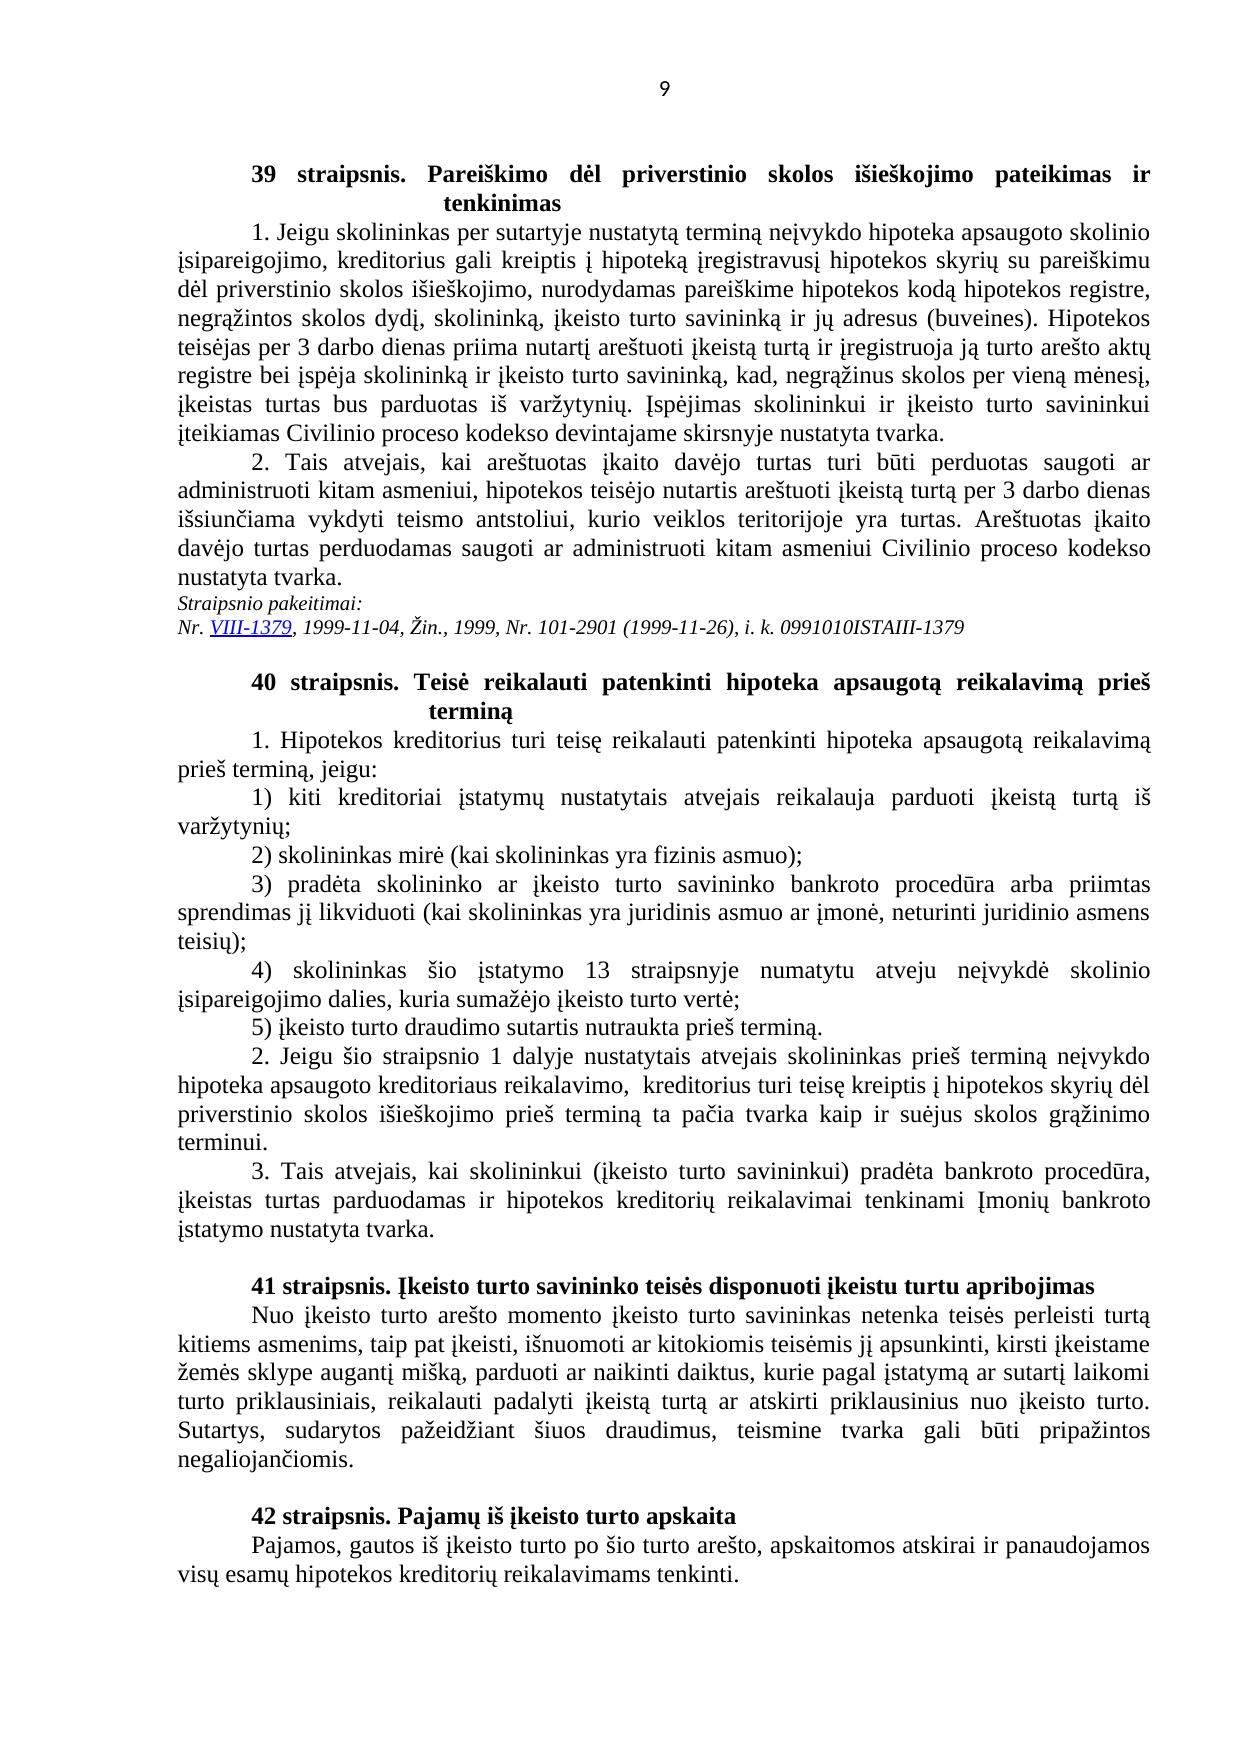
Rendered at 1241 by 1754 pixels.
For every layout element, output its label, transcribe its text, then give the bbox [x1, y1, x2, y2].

text Straipsnio pakeitimai: [177, 591, 1152, 615]
text 40 straipsnis. Teisė reikalauti patenkinti hipoteka apsaugotą reikalavimą prieš terminą [251, 667, 1152, 725]
text 2) skolininkas mirė (kai skolininkas yra fizinis asmuo); [177, 840, 1152, 869]
text 3) pradėta skolininko ar įkeisto turto savininko bankroto procedūra arba priimtas sprendimas jį likviduoti (kai skolininkas yra juridinis asmuo ar įmonė, neturinti juridinio asmens teisių); [177, 869, 1152, 955]
text 3. Tais atvejais, kai skolininkui (įkeisto turto savininkui) pradėta bankroto procedūra, įkeistas turtas parduodamas ir hipotekos kreditorių reikalavimai tenkinami Įmonių bankroto įstatymo nustatyta tvarka. [177, 1156, 1152, 1242]
text Nuo įkeisto turto arešto momento įkeisto turto savininkas netenka teisės perleisti turtą kitiems asmenims, taip pat įkeisti, išnuomoti ar kitokiomis teisėmis jį apsunkinti, kirsti įkeistame žemės sklype augantį mišką, parduoti ar naikinti daiktus, kurie pagal įstatymą ar sutartį laikomi turto priklausiniais, reikalauti padalyti įkeistą turtą ar atskirti priklausinius nuo įkeisto turto. Sutartys, sudarytos pažeidžiant šiuos draudimus, teismine tvarka gali būti pripažintos negaliojančiomis. [177, 1300, 1152, 1472]
text 5) įkeisto turto draudimo sutartis nutraukta prieš terminą. [177, 1012, 1152, 1041]
text 2. Tais atvejais, kai areštuotas įkaito davėjo turtas turi būti perduotas saugoti ar administruoti kitam asmeniui, hipotekos teisėjo nutartis areštuoti įkeistą turtą per 3 darbo dienas išsiunčiama vykdyti teismo antstoliui, kurio veiklos teritorijoje yra turtas. Areštuotas įkaito davėjo turtas perduodamas saugoti ar administruoti kitam asmeniui Civilinio proceso kodekso nustatyta tvarka. [177, 447, 1152, 591]
text 41 straipsnis. Įkeisto turto savininko teisės disponuoti įkeistu turtu apribojimas [177, 1271, 1152, 1300]
text 1) kiti kreditoriai įstatymų nustatytais atvejais reikalauja parduoti įkeistą turtą iš varžytynių; [177, 782, 1152, 840]
text 4) skolininkas šio įstatymo 13 straipsnyje numatytu atveju neįvykdė skolinio įsipareigojimo dalies, kuria sumažėjo įkeisto turto vertė; [177, 955, 1152, 1012]
text Nr. VIII-1379, 1999-11-04, Žin., 1999, Nr. 101-2901 (1999-11-26), i. k. 0991010ISTAIII-1379 [177, 615, 1152, 639]
text Pajamos, gautos iš įkeisto turto po šio turto arešto, apskaitomos atskirai ir panaudojamos visų esamų hipotekos kreditorių reikalavimams tenkinti. [177, 1530, 1152, 1587]
text 1. Hipotekos kreditorius turi teisę reikalauti patenkinti hipoteka apsaugotą reikalavimą prieš terminą, jeigu: [177, 725, 1152, 782]
text 39 straipsnis. Pareiškimo dėl priverstinio skolos išieškojimo pateikimas ir tenkinimas [251, 159, 1152, 217]
text 42 straipsnis. Pajamų iš įkeisto turto apskaita [177, 1501, 1152, 1530]
text 2. Jeigu šio straipsnio 1 dalyje nustatytais atvejais skolininkas prieš terminą neįvykdo hipoteka apsaugoto kreditoriaus reikalavimo, kreditorius turi teisę kreiptis į hipotekos skyrių dėl priverstinio skolos išieškojimo prieš terminą ta pačia tvarka kaip ir suėjus skolos grąžinimo terminui. [177, 1041, 1152, 1156]
text 1. Jeigu skolininkas per sutartyje nustatytą terminą neįvykdo hipoteka apsaugoto skolinio įsipareigojimo, kreditorius gali kreiptis į hipoteką įregistravusį hipotekos skyrių su pareiškimu dėl priverstinio skolos išieškojimo, nurodydamas pareiškime hipotekos kodą hipotekos registre, negrąžintos skolos dydį, skolininką, įkeisto turto savininką ir jų adresus (buveines). Hipotekos teisėjas per 3 darbo dienas priima nutartį areštuoti įkeistą turtą ir įregistruoja ją turto arešto aktų registre bei įspėja skolininką ir įkeisto turto savininką, kad, negrąžinus skolos per vieną mėnesį, įkeistas turtas bus parduotas iš varžytynių. Įspėjimas skolininkui ir įkeisto turto savininkui įteikiamas Civilinio proceso kodekso devintajame skirsnyje nustatyta tvarka. [177, 217, 1152, 447]
